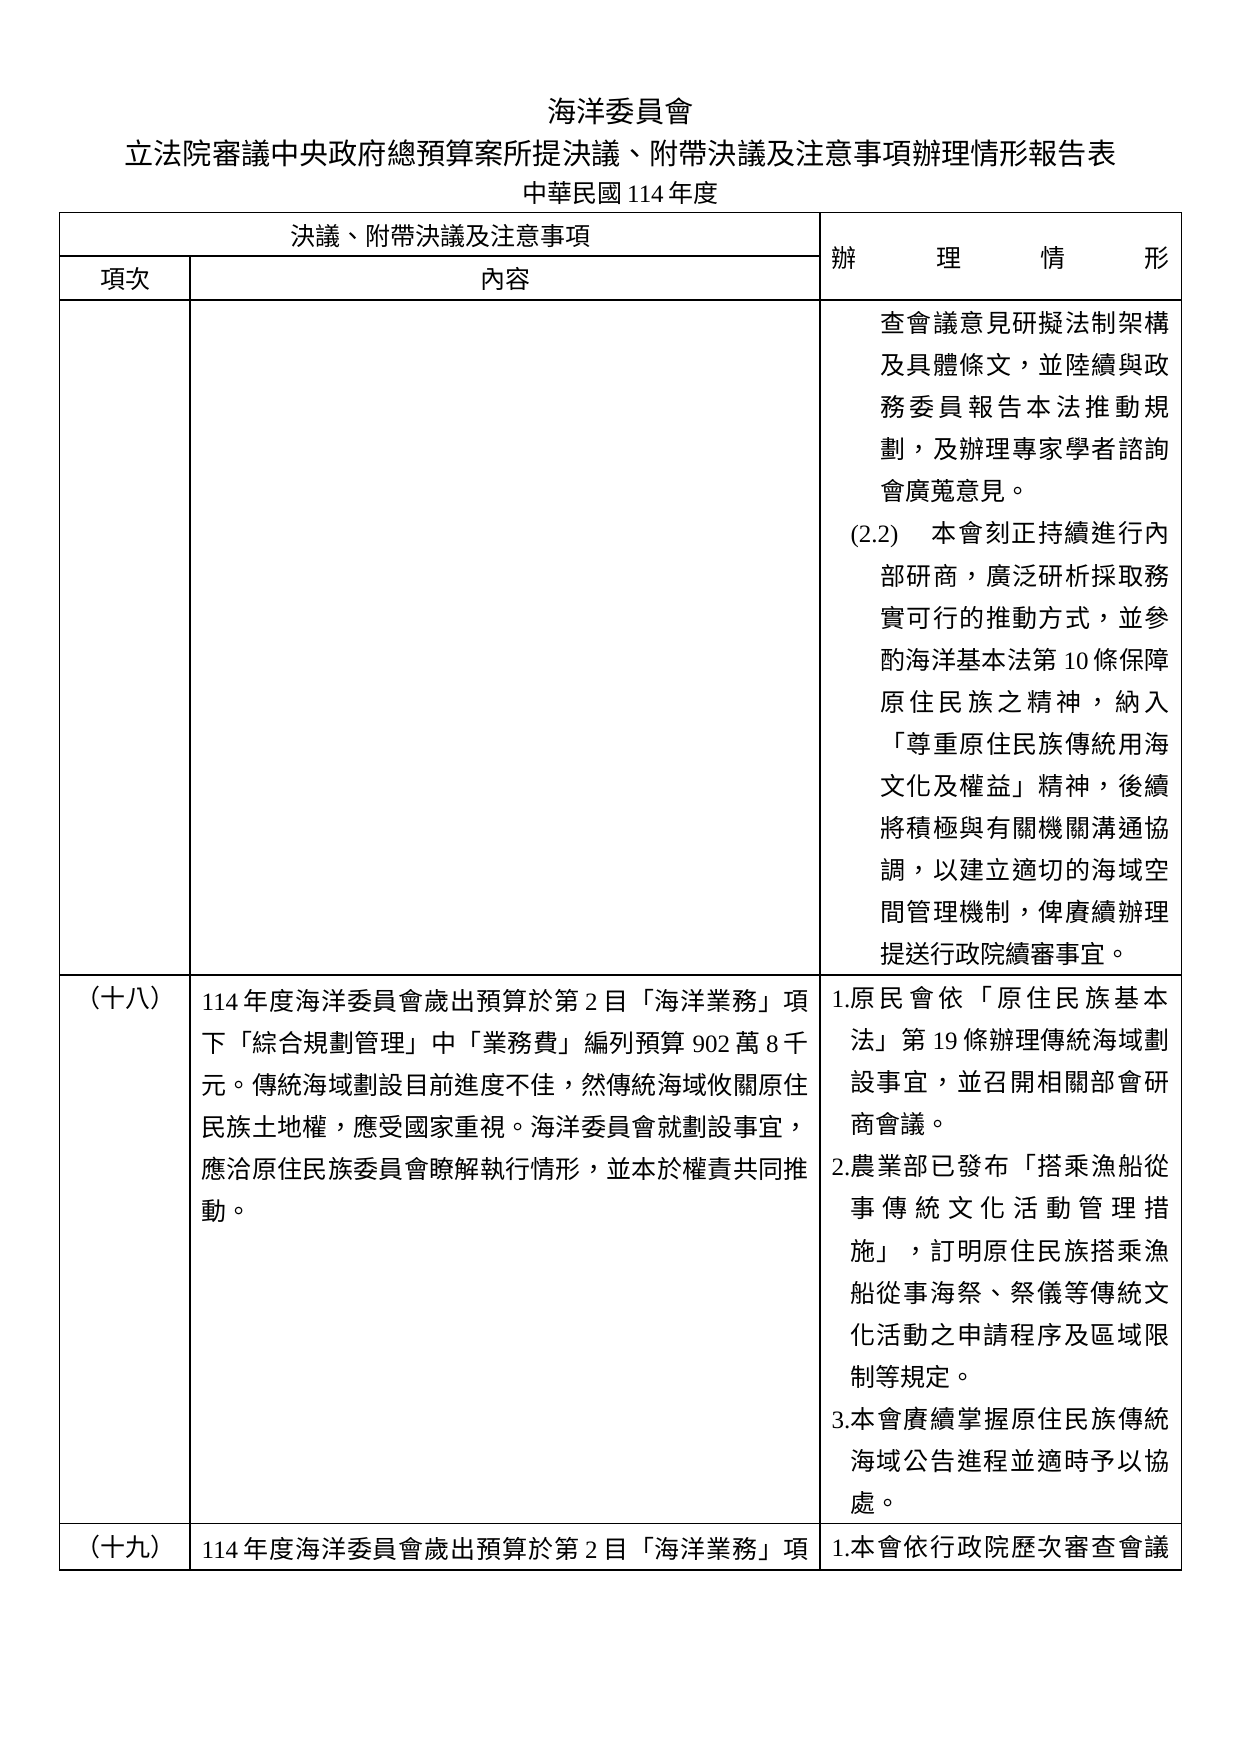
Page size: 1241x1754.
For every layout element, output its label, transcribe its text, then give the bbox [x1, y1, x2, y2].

table_cell 原民會依「原住民族基本法」第19條辦理傳統海域劃設事宜，並召開相關部會研商會議。 農業部已發布「搭乘漁船從事傳統文化活動管理措施」，訂明原住民族搭乘漁船從事海祭、祭儀等傳統文化活動之申請程序及區域限制等規定。 本會賡續掌握原住民族傳統海域公告進程並適時予以協處。 [821, 976, 1181, 1523]
table_cell （十九） [60, 1524, 189, 1569]
table_cell 本會依行政院歷次審查會議 [821, 1524, 1181, 1569]
table_header 辦理情形 [821, 213, 1181, 299]
table_cell （十八） [60, 976, 189, 1523]
table_cell 海洋保育法推動情形： 海洋保育法第一階段條文（第 1 條至第 5 條、第 18 條、第 19 條），業經行政院定自 114 年 1 月 1 日施行；第二階段條文（第6條至第17條、第20條至第30條），亦經行政院定自 114 年 7 月 1 日施行。 海洋保育法配套子法計16項，除海洋保育法直轄市、縣（市）主管機關之管轄範圍已於114年1月17日施行外，其他15項均於114年7月1日施行。 海域管理法推動情形： 本會依行政院歷次審查會議意見研擬法制架構及具體條文，並陸續與政務委員報告本法推動規劃，及辦理專家學者諮詢會廣蒐意見。 本會刻正持續進行內部研商，廣泛研析採取務實可行的推動方式，並參酌海洋基本法第10條保障原住民族之精神，納入「尊重原住民族傳統用海文化及權益」精神，後續將積極與有關機關溝通協調，以建立適切的海域空間管理機制，俾賡續辦理提送行政院續審事宜。 [821, 301, 1181, 974]
table_cell 項次 [60, 257, 189, 299]
table_cell 114年度海洋委員會歲出預算於第2目「海洋業務」項下「綜合規劃管理」中「業務費」編列預算902萬8千元。傳統海域劃設目前進度不佳，然傳統海域攸關原住民族土地權，應受國家重視。海洋委員會就劃設事宜，應洽原住民族委員會瞭解執行情形，並本於權責共同推動。 [191, 976, 819, 1523]
table_cell 114年度海洋委員會歲出預算於第2目「海洋業務」項 [191, 1524, 819, 1569]
table_cell [60, 301, 189, 974]
table_header 決議、附帶決議及注意事項 [60, 213, 819, 255]
table_cell [191, 301, 819, 974]
table_cell 內容 [191, 257, 819, 299]
